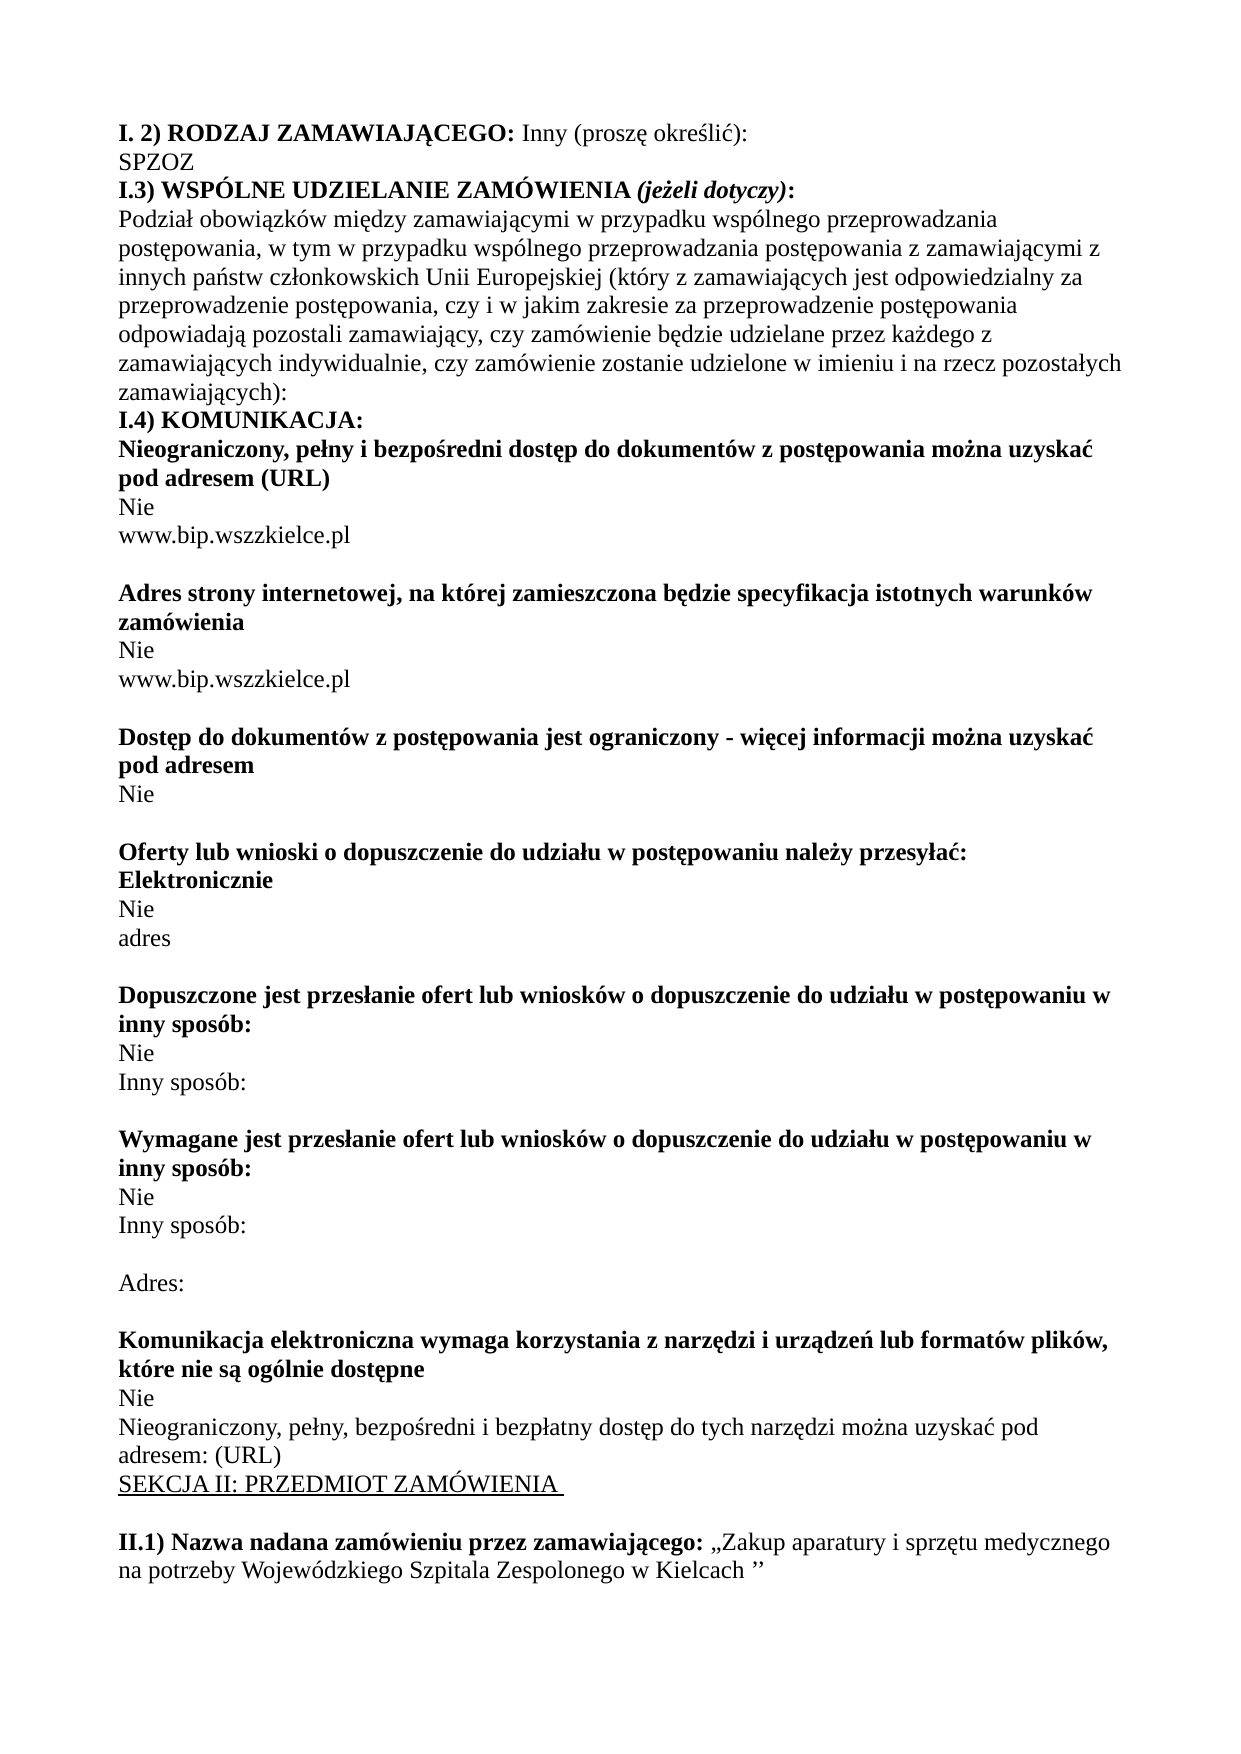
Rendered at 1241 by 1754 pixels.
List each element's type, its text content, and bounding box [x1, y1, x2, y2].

text Dopuszczone jest przesłanie ofert lub wniosków o dopuszczenie do udziału w postępowaniu w inny sposób: Nie Inny sposób: Wymagane jest przesłanie ofert lub wniosków o dopuszczenie do udziału w postępowaniu w inny sposób: Nie Inny sposób: Adres: [118, 981, 1122, 1297]
text II.1) Nazwa nadana zamówieniu przez zamawiającego: „Zakup aparatury i sprzętu medycznego na potrzeby Wojewódzkiego Szpitala Zespolonego w Kielcach ’’ [118, 1498, 1122, 1584]
text Adres strony internetowej, na której zamieszczona będzie specyfikacja istotnych warunków zamówienia [118, 549, 1122, 636]
text I.4) KOMUNIKACJA: Nieograniczony, pełny i bezpośredni dostęp do dokumentów z postępowania można uzyskać pod adresem (URL) [118, 406, 1122, 492]
text SEKCJA II: PRZEDMIOT ZAMÓWIENIA [118, 1469, 1122, 1498]
text Dostęp do dokumentów z postępowania jest ograniczony - więcej informacji można uzyskać pod adresem [118, 693, 1122, 779]
text Nie Nieograniczony, pełny, bezpośredni i bezpłatny dostęp do tych narzędzi można uzyskać pod adresem: (URL) [118, 1383, 1122, 1469]
text I.3) WSPÓLNE UDZIELANIE ZAMÓWIENIA (jeżeli dotyczy): [118, 176, 1122, 204]
text Nie www.bip.wszzkielce.pl [118, 636, 1122, 693]
text Oferty lub wnioski o dopuszczenie do udziału w postępowaniu należy przesyłać: Elektronicznie [118, 808, 1122, 894]
text Podział obowiązków między zamawiającymi w przypadku wspólnego przeprowadzania postępowania, w tym w przypadku wspólnego przeprowadzania postępowania z zamawiającymi z innych państw członkowskich Unii Europejskiej (który z zamawiających jest odpowiedzialny za przeprowadzenie postępowania, czy i w jakim zakresie za przeprowadzenie postępowania odpowiadają pozostali zamawiający, czy zamówienie będzie udzielane przez każdego z zamawiających indywidualnie, czy zamówienie zostanie udzielone w imieniu i na rzecz pozostałych zamawiających): [118, 204, 1122, 406]
text Komunikacja elektroniczna wymaga korzystania z narzędzi i urządzeń lub formatów plików, które nie są ogólnie dostępne [118, 1297, 1122, 1383]
text I. 2) RODZAJ ZAMAWIAJĄCEGO: Inny (proszę określić): SPZOZ [118, 118, 1122, 176]
text Nie adres [118, 894, 1122, 952]
text Nie [118, 779, 1122, 808]
text Nie www.bip.wszzkielce.pl [118, 492, 1122, 549]
